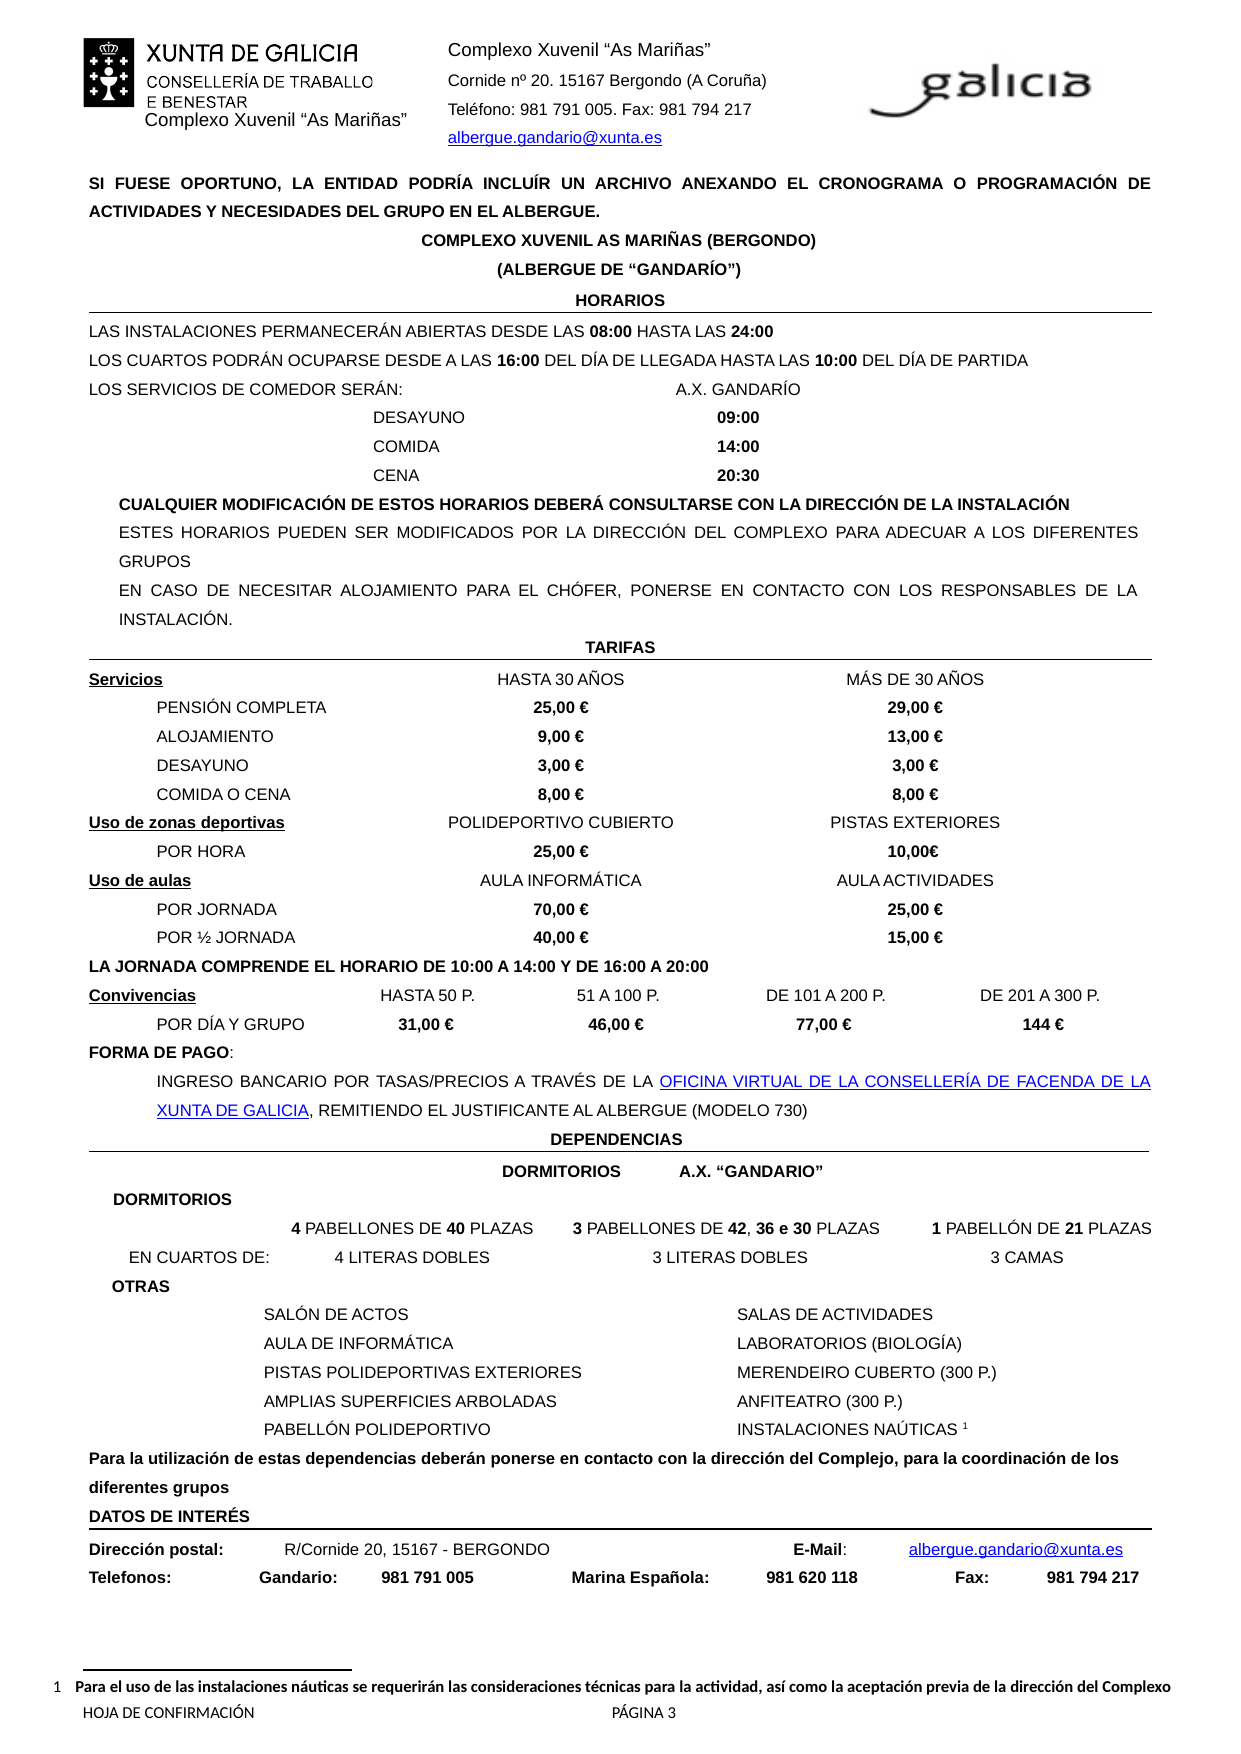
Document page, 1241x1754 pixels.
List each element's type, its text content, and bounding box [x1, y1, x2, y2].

picture [83, 38, 373, 108]
picture [839, 40, 1130, 145]
table_header SI FUESE OPORTUNO, LA ENTIDAD PODRÍA INCLUÍR UN ARCHIVO ANEXANDO EL CRONOGRAMA O PROGRAMACIÓN DE ACTIVIDADES Y NECESIDADES DEL GRUPO EN EL ALBERGUE. COMPLEXO XUVENIL AS MARIÑAS (BERGONDO) (ALBERGUE DE “GANDARÍO”) HORARIOS LAS INSTALACIONES PERMANECERÁN ABIERTAS DESDE LAS 08:00 HASTA LAS 24:00 LOS CUARTOS PODRÁN OCUPARSE DESDE A LAS 16:00 DEL DÍA DE LLEGADA HASTA LAS 10:00 DEL DÍA DE PARTIDA LOS SERVICIOS DE COMEDOR SERÁN: A.X. GANDARÍO DESAYUNO 09:00 COMIDA 14:00 CENA 20:30 CUALQUIER MODIFICACIÓN DE ESTOS HORARIOS DEBERÁ CONSULTARSE CON LA DIRECCIÓN DE LA INSTALACIÓN ESTES HORARIOS PUEDEN SER MODIFICADOS POR LA DIRECCIÓN DEL COMPLEXO PARA ADECUAR A LOS DIFERENTES GRUPOS EN CASO DE NECESITAR ALOJAMIENTO PARA EL CHÓFER, PONERSE EN CONTACTO CON LOS RESPONSABLES DE LA INSTALACIÓN. TARIFAS Servicios HASTA 30 AÑOS MÁS DE 30 AÑOS PENSIÓN COMPLETA 25,00 € 29,00 € ALOJAMIENTO 9,00 € 13,00 € DESAYUNO 3,00 € 3,00 € COMIDA O CENA 8,00 € 8,00 € Uso de zonas deportivas POLIDEPORTIVO CUBIERTO PISTAS EXTERIORES POR HORA 25,00 € 10,00€ Uso de aulas AULA INFORMÁTICA AULA ACTIVIDADES POR JORNADA 70,00 € 25,00 € POR ½ JORNADA 40,00 € 15,00 € LA JORNADA COMPRENDE EL HORARIO DE 10:00 A 14:00 Y DE 16:00 A 20:00 Convivencias HASTA 50 P. 51 A 100 P. DE 101 A 200 P. DE 201 A 300 P. POR DÍA Y GRUPO 31,00 € 46,00 € 77,00 € 144 € FORMA DE PAGO: INGRESO BANCARIO POR TASAS/PRECIOS A TRAVÉS DE LA OFICINA VIRTUAL DE LA CONSELLERÍA DE FACENDA DE LA XUNTA DE GALICIA, REMITIENDO EL JUSTIFICANTE AL ALBERGUE (MODELO 730) DEPENDENCIAS DORMITORIOS A.X. “GANDARIO” DORMITORIOS 4 PABELLONES DE 40 PLAZAS 3 PABELLONES DE 42, 36 e 30 PLAZAS 1 PABELLÓN DE 21 PLAZAS EN CUARTOS DE: 4 LITERAS DOBLES 3 LITERAS DOBLES 3 CAMAS OTRAS Salón de actos SALAS DE ACTIVIDADES AULA DE INFORMÁTICA LABORATORIOS (BIOLOGÍA) PISTAS POLIDEPORTIVAS EXTERIORES MERENDEIRO CUBERTO (300 P.) AMPLIAS SUPERFICIES ARBOLADAS ANFITEATRO (300 p.) PABELLÓN POLIDEPORTIVO INSTALACIONES NAÚTICAS Para la utilización de estas dependencias deberán ponerse en contacto con la dirección del Complejo, para la coordinación de los diferentes grupos DATOS DE INTERÉS Dirección postal: R/Cornide 20, 15167 - BERGONDO E-Mail: albergue.gandario@xunta.es Telefonos: Gandario: 981 791 005 Marina Española: 981 620 118 Fax: 981 794 217 [83, 168, 1157, 1593]
